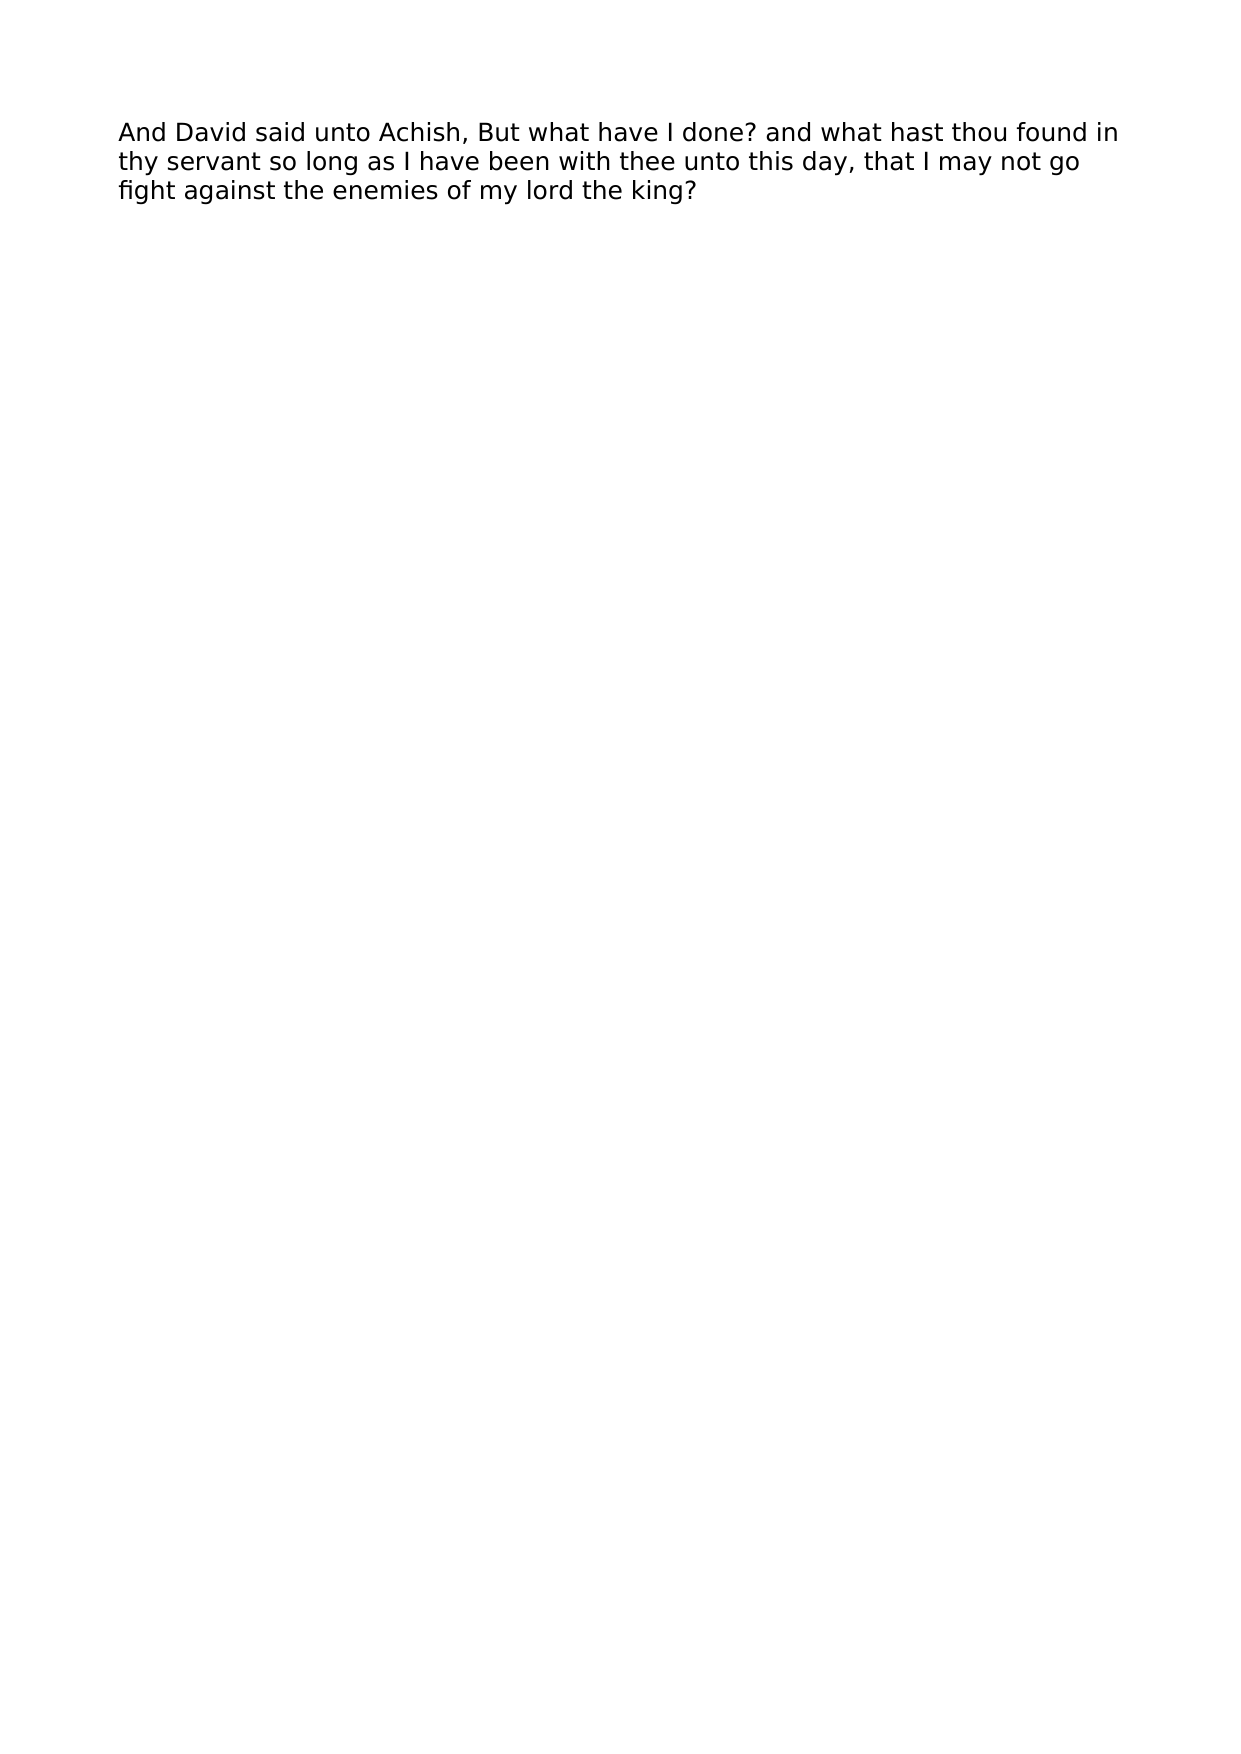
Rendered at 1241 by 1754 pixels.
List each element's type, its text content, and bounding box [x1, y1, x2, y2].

text And David said unto Achish, But what have I done? and what hast thou found in thy servant so long as I have been with thee unto this day, that I may not go fight against the enemies of my lord the king? [118, 118, 1122, 206]
